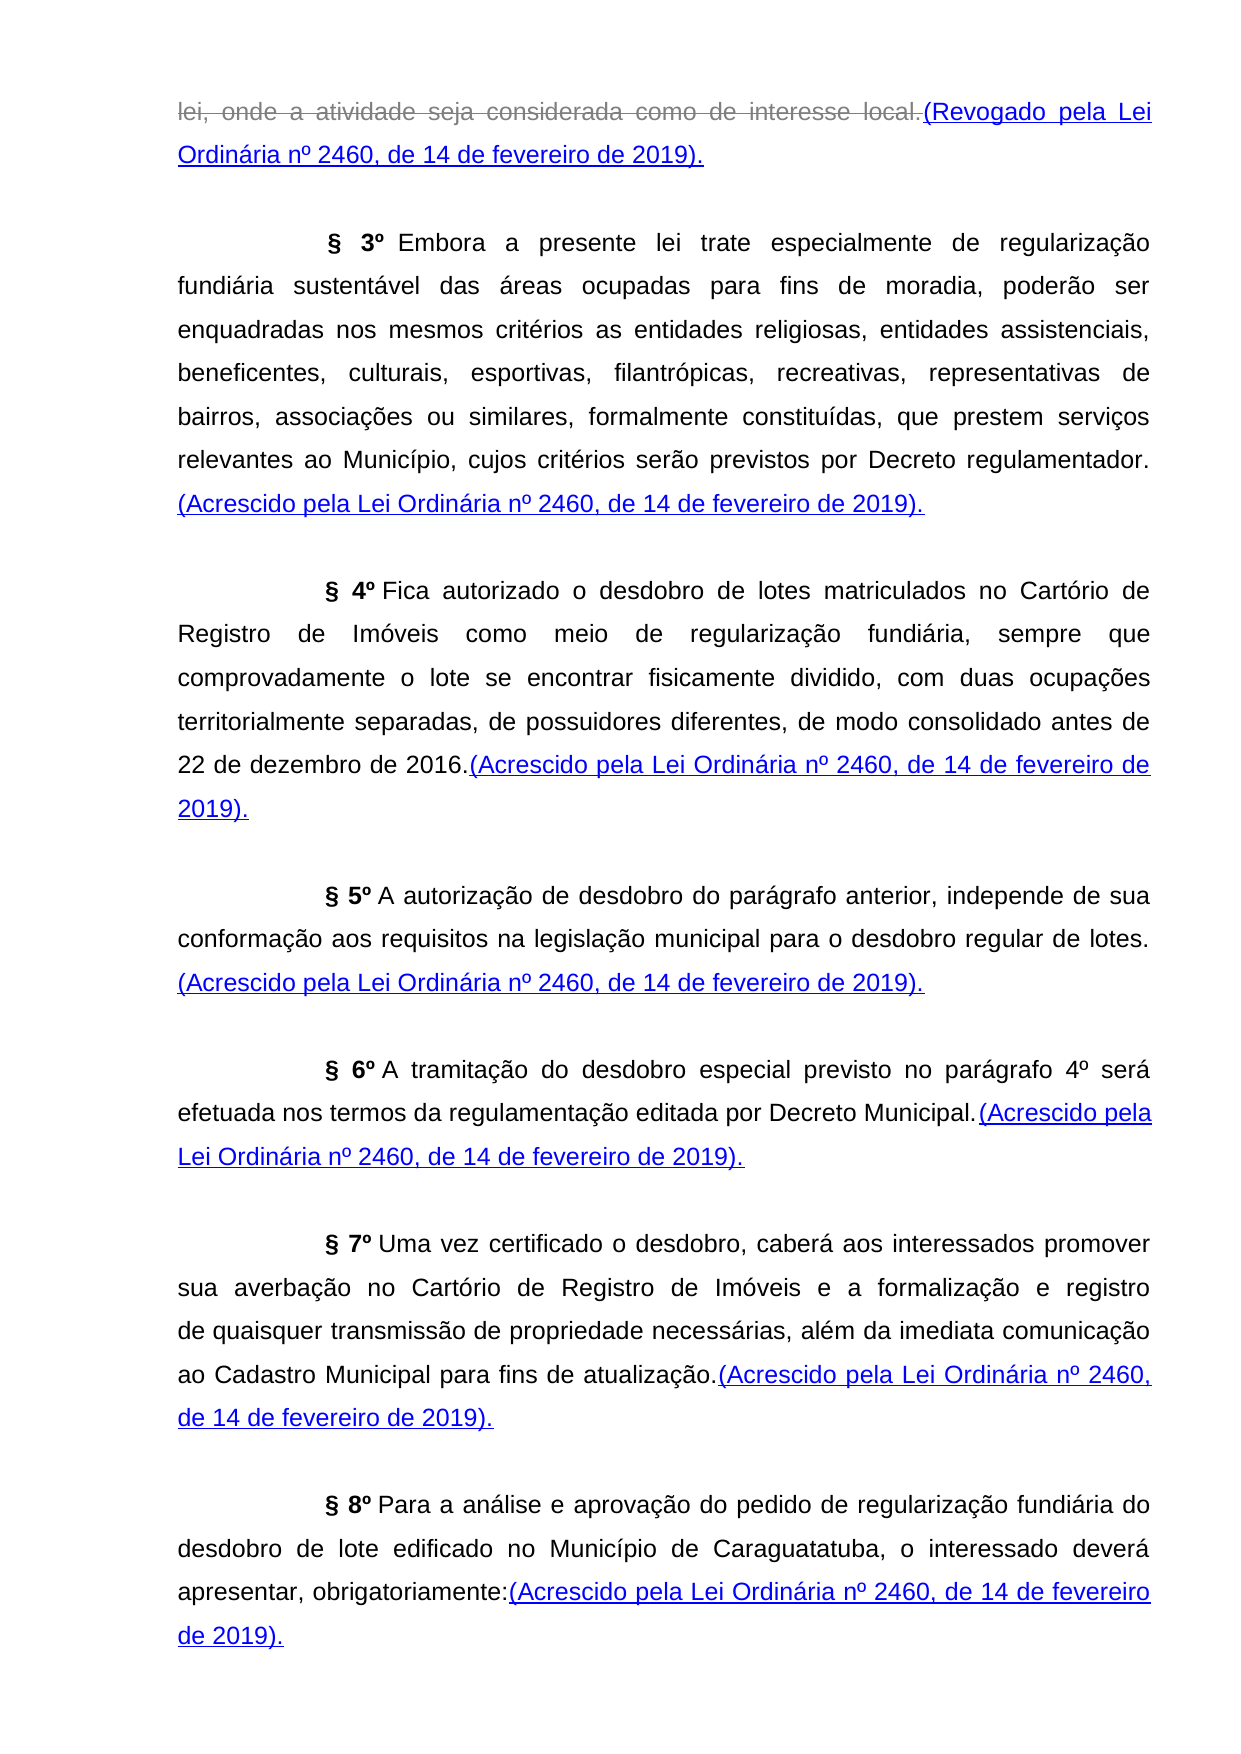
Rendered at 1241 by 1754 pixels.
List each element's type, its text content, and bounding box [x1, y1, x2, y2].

text lei, onde a atividade seja considerada como de interesse local.(Revogado pela Lei Ordinária nº 2460, de 14 de fevereiro de 2019). [177, 97, 1152, 169]
text § 6º A tramitação do desdobro especial previsto no parágrafo 4º será efetuada nos termos da regulamentação editada por Decreto Municipal.(Acrescido pela Lei Ordinária nº 2460, de 14 de fevereiro de 2019). [177, 1055, 1152, 1171]
text § 3º Embora a presente lei trate especialmente de regularização fundiária sustentável das áreas ocupadas para fins de moradia, poderão ser enquadradas nos mesmos critérios as entidades religiosas, entidades assistenciais, beneficentes, culturais, esportivas, filantrópicas, recreativas, representativas de bairros, associações ou similares, formalmente constituídas, que prestem serviços relevantes ao Município, cujos critérios serão previstos por Decreto regulamentador.(Acrescido pela Lei Ordinária nº 2460, de 14 de fevereiro de 2019). [177, 227, 1152, 518]
text § 8º Para a análise e aprovação do pedido de regularização fundiária do desdobro de lote edificado no Município de Caraguatatuba, o interessado deverá apresentar, obrigatoriamente:(Acrescido pela Lei Ordinária nº 2460, de 14 de fevereiro de 2019). [177, 1490, 1152, 1650]
text § 4º Fica autorizado o desdobro de lotes matriculados no Cartório de Registro de Imóveis como meio de regularização fundiária, sempre que comprovadamente o lote se encontrar fisicamente dividido, com duas ocupações territorialmente separadas, de possuidores diferentes, de modo consolidado antes de 22 de dezembro de 2016.(Acrescido pela Lei Ordinária nº 2460, de 14 de fevereiro de 2019). [177, 576, 1152, 823]
text § 7º Uma vez certificado o desdobro, caberá aos interessados promover sua averbação no Cartório de Registro de Imóveis e a formalização e registro de quaisquer transmissão de propriedade necessárias, além da imediata comunicação ao Cadastro Municipal para fins de atualização.(Acrescido pela Lei Ordinária nº 2460, de 14 de fevereiro de 2019). [177, 1229, 1152, 1432]
text § 5º A autorização de desdobro do parágrafo anterior, independe de sua conformação aos requisitos na legislação municipal para o desdobro regular de lotes.(Acrescido pela Lei Ordinária nº 2460, de 14 de fevereiro de 2019). [177, 881, 1152, 997]
